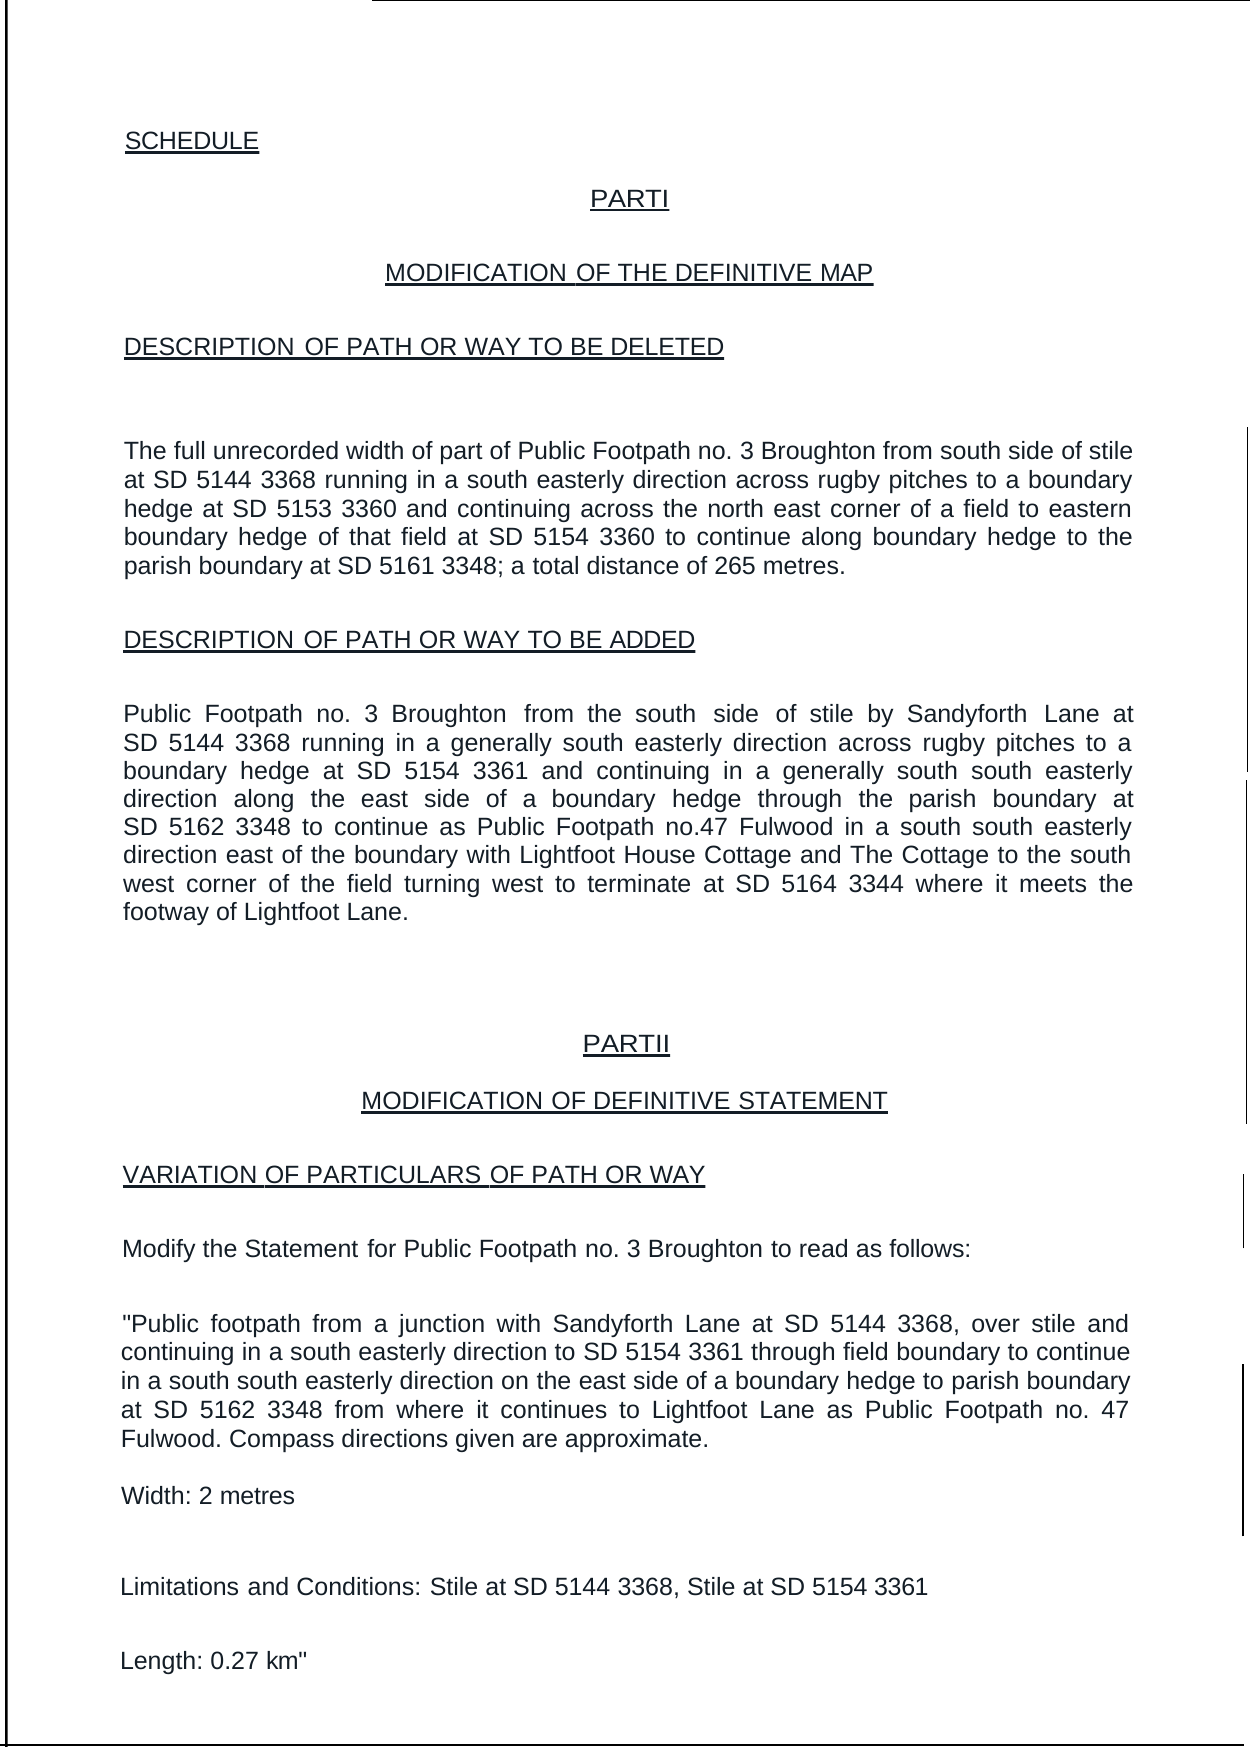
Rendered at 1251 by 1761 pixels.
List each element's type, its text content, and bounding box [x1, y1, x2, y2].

text "Public footpath from a junction with Sandyforth Lane at SD 5144 3368, over stile and continuing in a south easterly direction to SD 5154 3361 through field boundary to continue in a south south easterly direction on the east side of a boundary hedge to parish boundary at SD 5162 3348 from where it continues to Lightfoot Lane as Public Footpath no. 47 Fulwood. Compass directions given are approximate. [121, 1308, 1131, 1452]
text VARIATION OF PARTICULARS OF PATH OR WAY [122, 1160, 1176, 1189]
text Limitations and Conditions: Stile at SD 5144 3368, Stile at SD 5154 3361 [120, 1572, 1176, 1600]
text DESCRIPTION OF PATH OR WAY TO BE ADDED [123, 626, 1176, 654]
text DESCRIPTION OF PATH OR WAY TO BE DELETED [124, 332, 1176, 361]
text Length: 0.27 km" [120, 1646, 1176, 1675]
text SCHEDULE [124, 126, 1176, 155]
text MODIFICATION OF THE DEFINITIVE MAP [128, 258, 1131, 287]
text The full unrecorded width of part of Public Footpath no. 3 Broughton from south side of stile at SD 5144 3368 running in a south easterly direction across rugby pitches to a boundary hedge at SD 5153 3360 and continuing across the north east corner of a field to eastern boundary hedge of that field at SD 5154 3360 to continue along boundary hedge to the parish boundary at SD 5161 3348; a total distance of 265 metres. [123, 436, 1134, 580]
text Public Footpath no. 3 Broughton from the south side of stile by Sandyforth Lane at SD 5144 3368 running in a generally south easterly direction across rugby pitches to a boundary hedge at SD 5154 3361 and continuing in a generally south south easterly direction along the east side of a boundary hedge through the parish boundary at SD 5162 3348 to continue as Public Footpath no.47 Fulwood in a south south easterly direction east of the boundary with Lightfoot House Cottage and The Cottage to the south west corner of the field turning west to terminate at SD 5164 3344 where it meets the footway of Lightfoot Lane. [123, 700, 1134, 926]
text PARTI [128, 184, 1131, 213]
text Width: 2 metres [121, 1481, 1176, 1509]
text PARTII [121, 1029, 1131, 1058]
text MODIFICATION OF DEFINITIVE STATEMENT [118, 1086, 1131, 1115]
text Modify the Statement for Public Footpath no. 3 Broughton to read as follows: [122, 1234, 1176, 1263]
